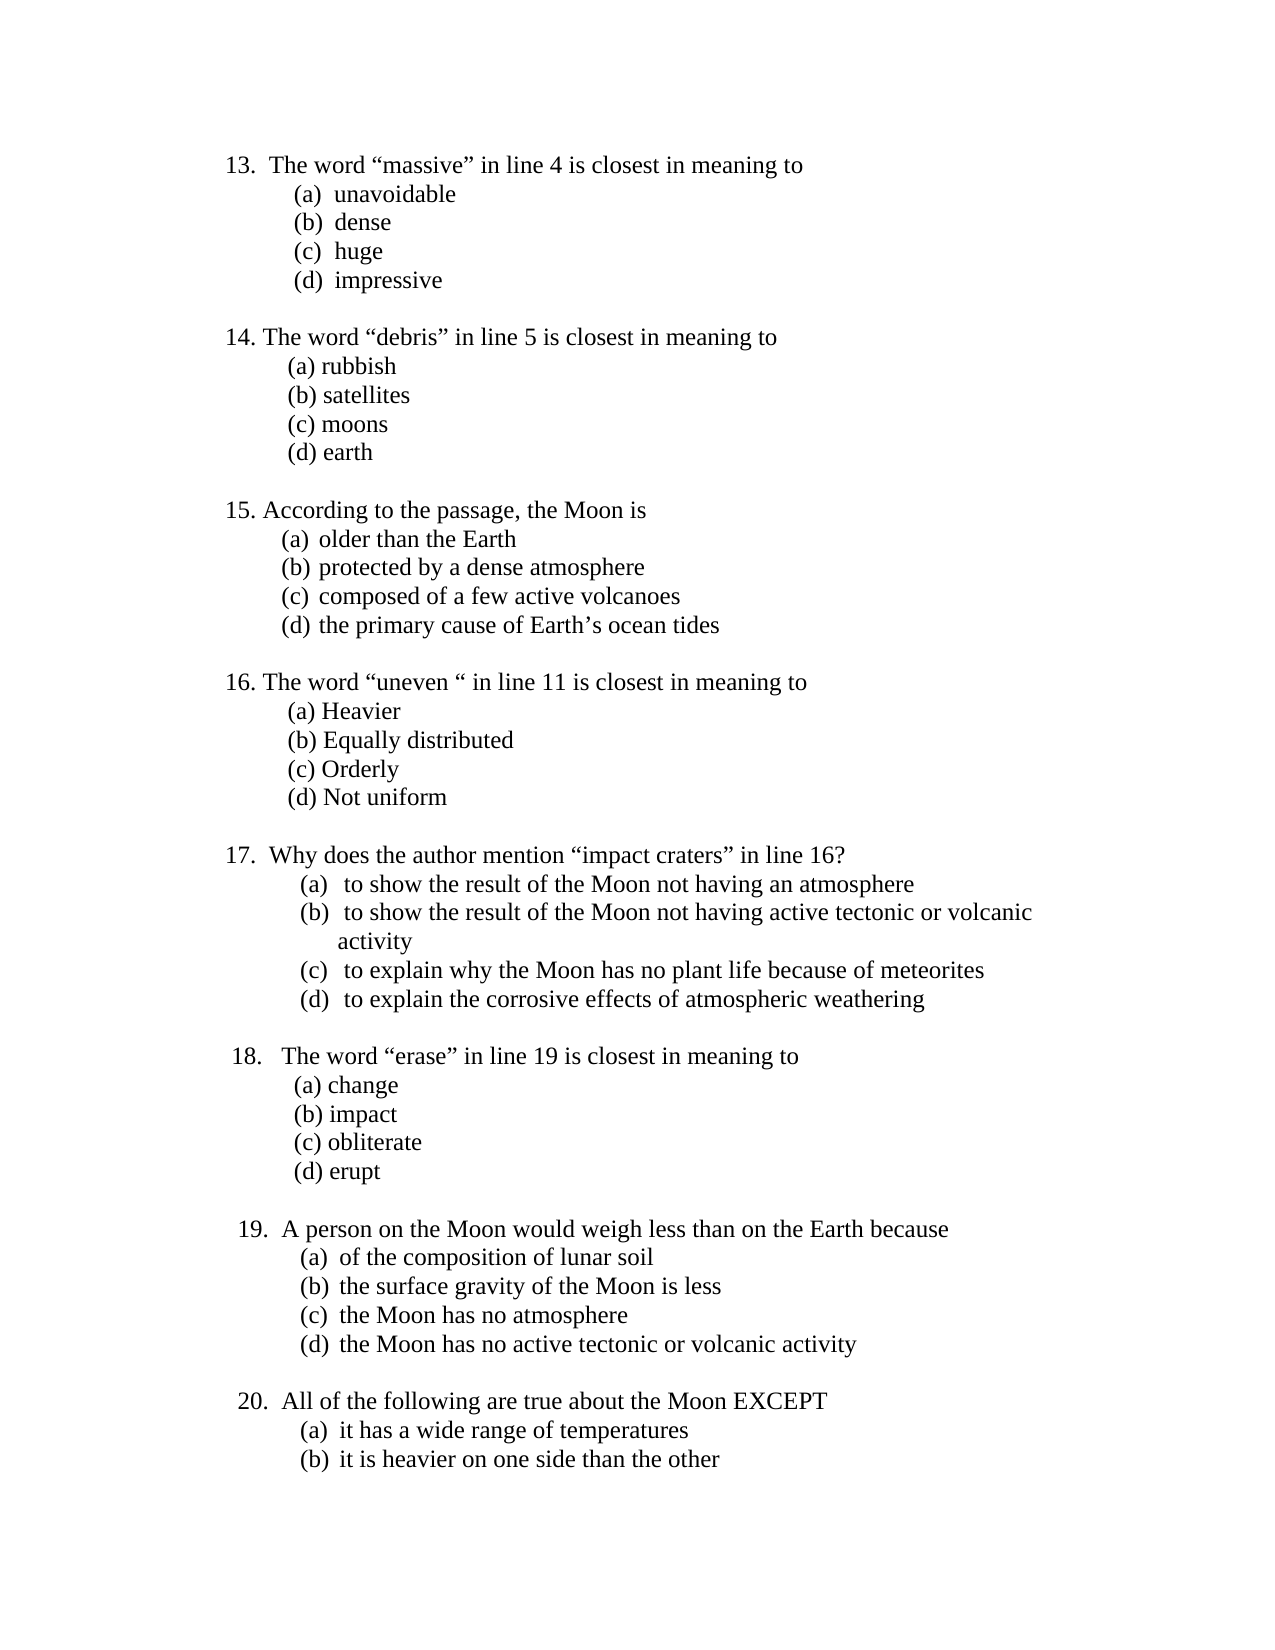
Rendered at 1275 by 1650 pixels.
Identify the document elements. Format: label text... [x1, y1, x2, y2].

list the surface gravity of the Moon is less [300, 1271, 1087, 1300]
list it is heavier on one side than the other [300, 1444, 1087, 1472]
list composed of a few active volcanoes [281, 581, 1087, 610]
list huge [294, 236, 1087, 265]
text (a) unavoidable [262, 179, 1087, 207]
text (a) Heavier [262, 696, 1087, 725]
text (b) impact [187, 1099, 1087, 1127]
list impressive [294, 265, 1087, 294]
list of the composition of lunar soil [300, 1242, 1087, 1271]
text 20. All of the following are true about the Moon EXCEPT [187, 1386, 1087, 1415]
text (d) Not uniform [187, 782, 1087, 811]
text (c) obliterate [187, 1127, 1087, 1156]
list According to the passage, the Moon is [225, 495, 1087, 524]
list The word “massive” in line 4 is closest in meaning to [225, 150, 1087, 179]
list protected by a dense atmosphere [281, 552, 1087, 581]
text (d) earth [187, 437, 1087, 466]
list it has a wide range of temperatures [300, 1415, 1087, 1444]
list the Moon has no atmosphere [300, 1300, 1087, 1329]
list to show the result of the Moon not having an atmosphere [300, 869, 1087, 897]
text 18. The word “erase” in line 19 is closest in meaning to [187, 1041, 1087, 1070]
text (b) satellites [262, 380, 1087, 409]
text (c) moons [262, 409, 1087, 437]
text (a) change [262, 1070, 1087, 1099]
text 17. Why does the author mention “impact craters” in line 16? [187, 840, 1087, 869]
list The word “uneven “ in line 11 is closest in meaning to [225, 667, 1087, 696]
list to show the result of the Moon not having active tectonic or volcanic activity [300, 897, 1087, 955]
list to explain the corrosive effects of atmospheric weathering [300, 984, 1087, 1012]
list The word “debris” in line 5 is closest in meaning to [225, 322, 1087, 351]
text (c) Orderly [187, 754, 1087, 782]
list to explain why the Moon has no plant life because of meteorites [300, 955, 1087, 984]
list the primary cause of Earth’s ocean tides [281, 610, 1087, 639]
text (d) erupt [187, 1156, 1087, 1185]
text 19. A person on the Moon would weigh less than on the Earth because [187, 1214, 1087, 1242]
list dense [294, 207, 1087, 236]
text (b) Equally distributed [187, 725, 1087, 754]
list the Moon has no active tectonic or volcanic activity [300, 1329, 1087, 1357]
text (a) rubbish [262, 351, 1087, 380]
list older than the Earth [281, 524, 1087, 552]
